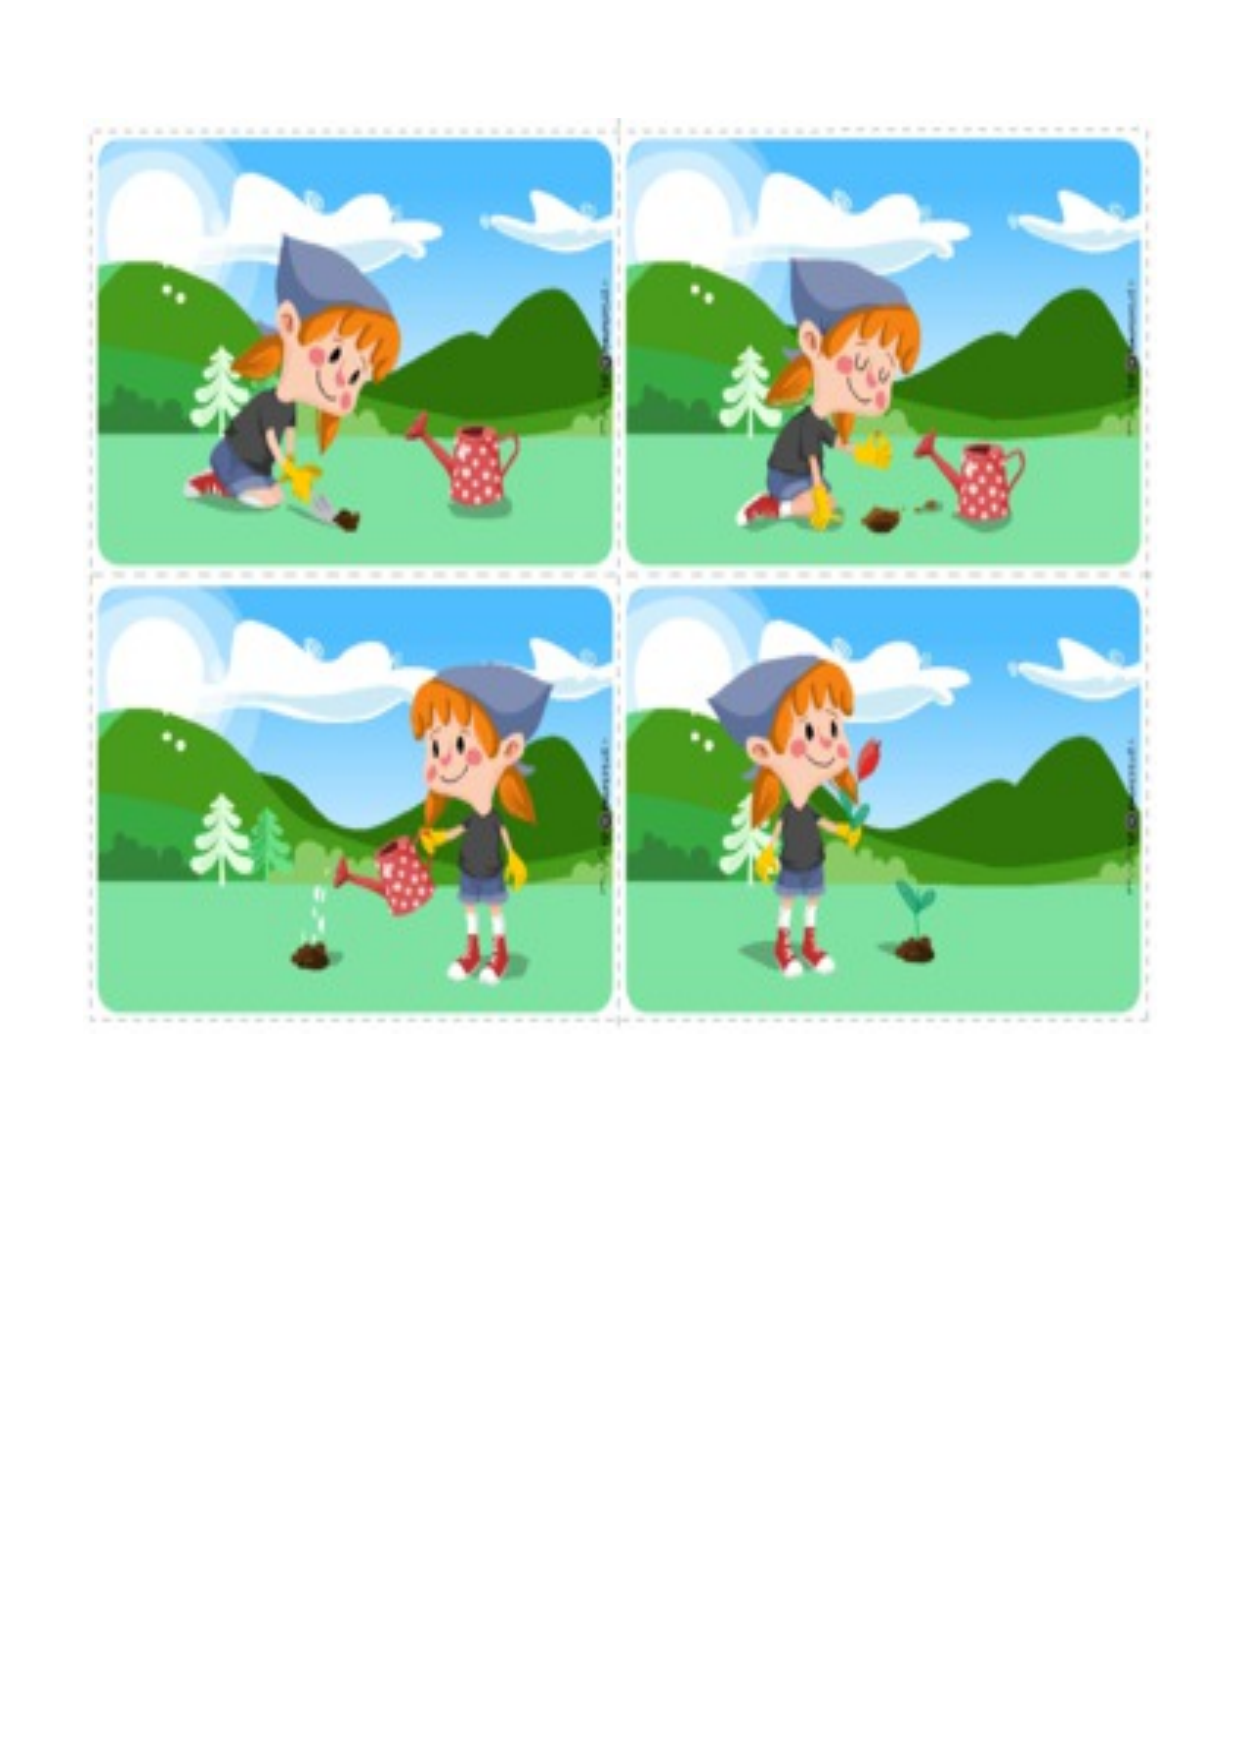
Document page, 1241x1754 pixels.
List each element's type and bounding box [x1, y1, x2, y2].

picture [82, 118, 1158, 1034]
